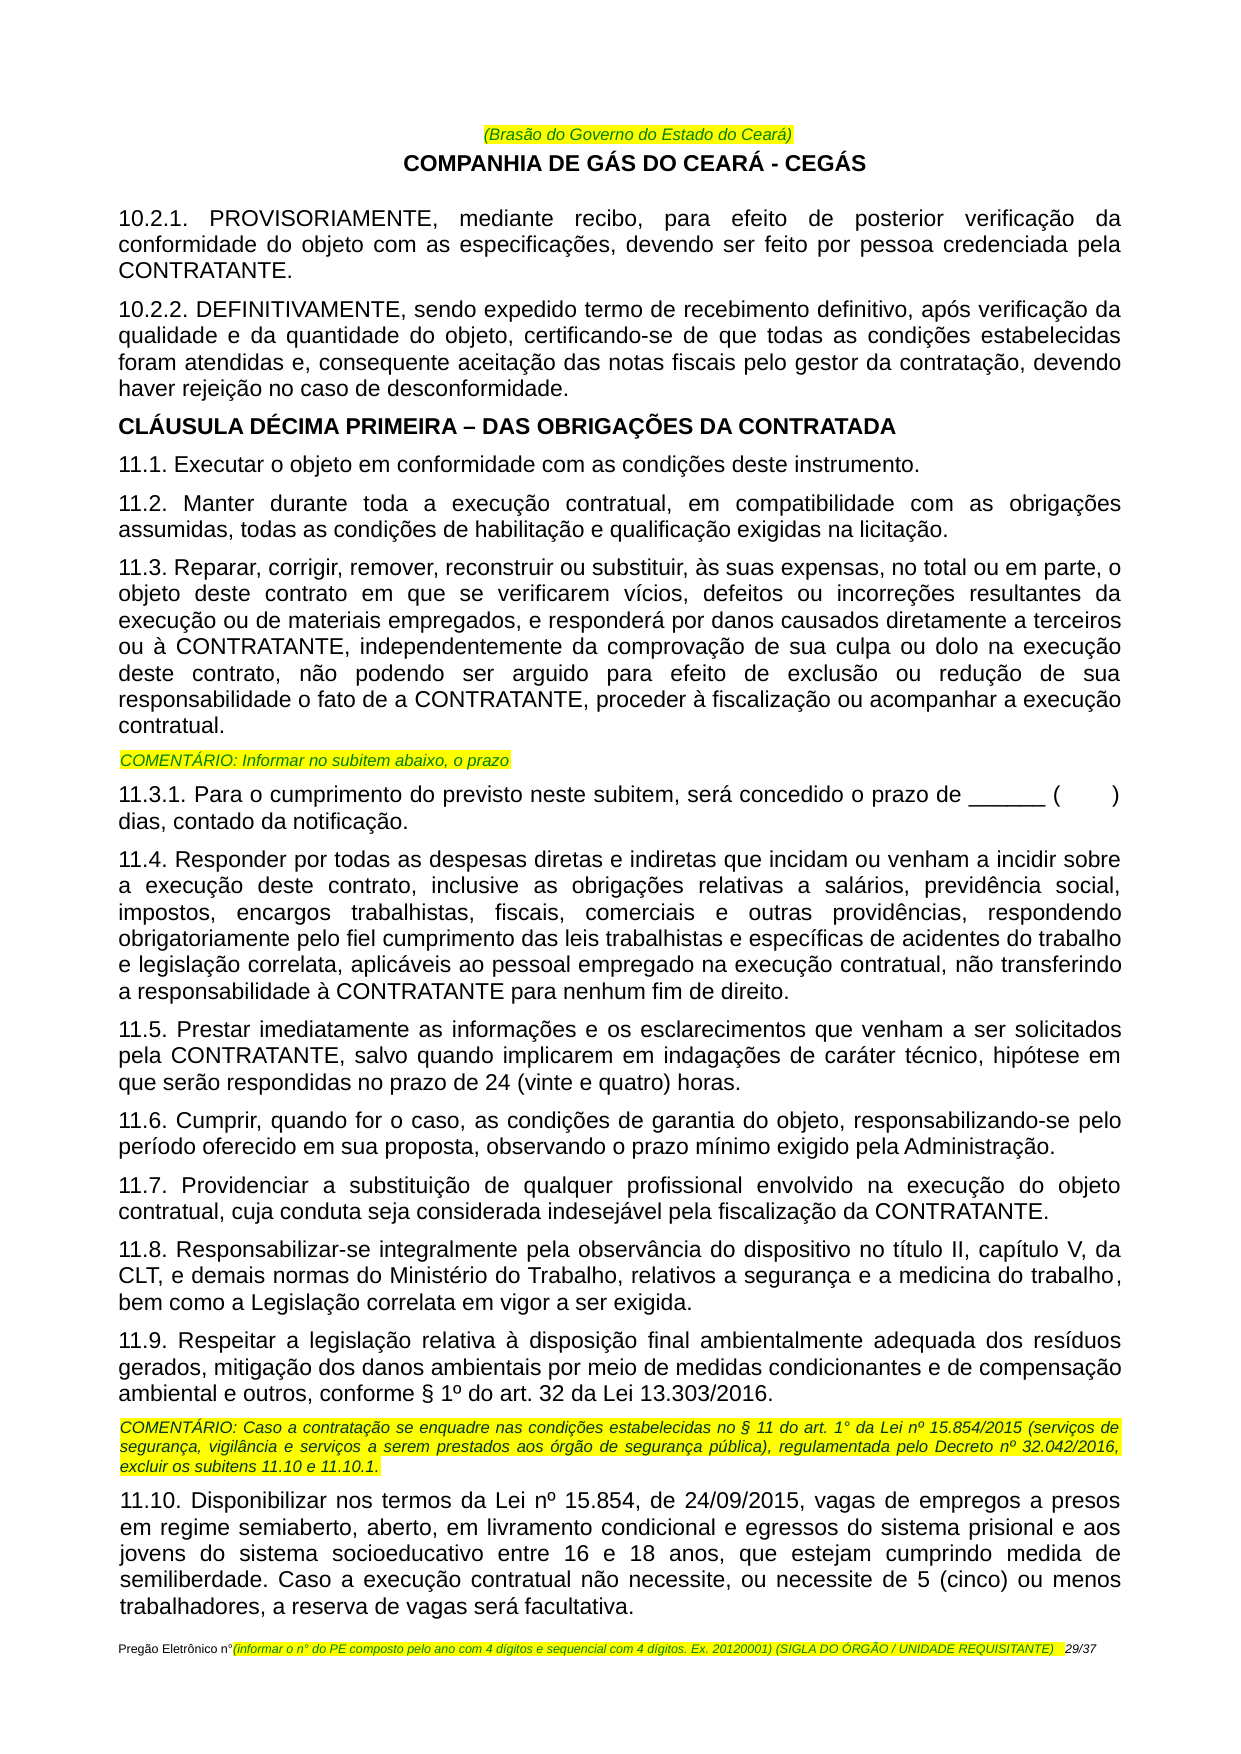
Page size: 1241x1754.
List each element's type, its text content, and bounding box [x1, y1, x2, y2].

text 11.4. Responder por todas as despesas diretas e indiretas que incidam ou venham a incidir sobre a execução deste contrato, inclusive as obrigações relativas a salários, previdência social, impostos, encargos trabalhistas, fiscais, comerciais e outras providências, respondendo obrigatoriamente pelo fiel cumprimento das leis trabalhistas e específicas de acidentes do trabalho e legislação correlata, aplicáveis ao pessoal empregado na execução contratual, não transferindo a responsabilidade à CONTRATANTE para nenhum fim de direito. [118, 846, 1122, 1004]
text 11.2. Manter durante toda a execução contratual, em compatibilidade com as obrigações assumidas, todas as condições de habilitação e qualificação exigidas na licitação. [118, 489, 1122, 542]
text 11.9. Respeitar a legislação relativa à disposição final ambientalmente adequada dos resíduos gerados, mitigação dos danos ambientais por meio de medidas condicionantes e de compensação ambiental e outros, conforme § 1º do art. 32 da Lei 13.303/2016. [118, 1327, 1122, 1406]
text 11.6. Cumprir, quando for o caso, as condições de garantia do objeto, responsabilizando-se pelo período oferecido em sua proposta, observando o prazo mínimo exigido pela Administração. [118, 1107, 1122, 1160]
text COMENTÁRIO: Caso a contratação se enquadre nas condições estabelecidas no § 11 do art. 1° da Lei nº 15.854/2015 (serviços de segurança, vigilância e serviços a serem prestados aos órgão de segurança pública), regulamentada pelo Decreto nº 32.042/2016, excluir os subitens 11.10 e 11.10.1. [119, 1418, 1122, 1476]
text 10.2.1. PROVISORIAMENTE, mediante recibo, para efeito de posterior verificação da conformidade do objeto com as especificações, devendo ser feito por pessoa credenciada pela CONTRATANTE. [118, 205, 1122, 284]
text 10.2.2. DEFINITIVAMENTE, sendo expedido termo de recebimento definitivo, após verificação da qualidade e da quantidade do objeto, certificando-se de que todas as condições estabelecidas foram atendidas e, consequente aceitação das notas fiscais pelo gestor da contratação, devendo haver rejeição no caso de desconformidade. [118, 296, 1122, 401]
text 11.7. Providenciar a substituição de qualquer profissional envolvido na execução do objeto contratual, cuja conduta seja considerada indesejável pela fiscalização da CONTRATANTE. [118, 1172, 1122, 1224]
text CLÁUSULA DÉCIMA PRIMEIRA – DAS OBRIGAÇÕES DA CONTRATADA [118, 413, 1122, 439]
text 11.8. Responsabilizar-se integralmente pela observância do dispositivo no título II, capítulo V, da CLT, e demais normas do Ministério do Trabalho, relativos a segurança e a medicina do trabalho, bem como a Legislação correlata em vigor a ser exigida. [118, 1236, 1122, 1315]
text 11.5. Prestar imediatamente as informações e os esclarecimentos que venham a ser solicitados pela CONTRATANTE, salvo quando implicarem em indagações de caráter técnico, hipótese em que serão respondidas no prazo de 24 (vinte e quatro) horas. [118, 1016, 1122, 1095]
text 11.3.1. Para o cumprimento do previsto neste subitem, será concedido o prazo de ______ ( ) dias, contado da notificação. [118, 781, 1122, 834]
text 11.3. Reparar, corrigir, remover, reconstruir ou substituir, às suas expensas, no total ou em parte, o objeto deste contrato em que se verificarem vícios, defeitos ou incorreções resultantes da execução ou de materiais empregados, e responderá por danos causados diretamente a terceiros ou à CONTRATANTE, independentemente da comprovação de sua culpa ou dolo na execução deste contrato, não podendo ser arguido para efeito de exclusão ou redução de sua responsabilidade o fato de a CONTRATANTE, proceder à fiscalização ou acompanhar a execução contratual. [118, 554, 1122, 738]
text 11.1. Executar o objeto em conformidade com as condições deste instrumento. [118, 451, 1122, 478]
text 11.10. Disponibilizar nos termos da Lei nº 15.854, de 24/09/2015, vagas de empregos a presos em regime semiaberto, aberto, em livramento condicional e egressos do sistema prisional e aos jovens do sistema socioeducativo entre 16 e 18 anos, que estejam cumprindo medida de semiliberdade. Caso a execução contratual não necessite, ou necessite de 5 (cinco) ou menos trabalhadores, a reserva de vagas será facultativa. [119, 1487, 1122, 1619]
text COMENTÁRIO: Informar no subitem abaixo, o prazo [120, 750, 1122, 769]
